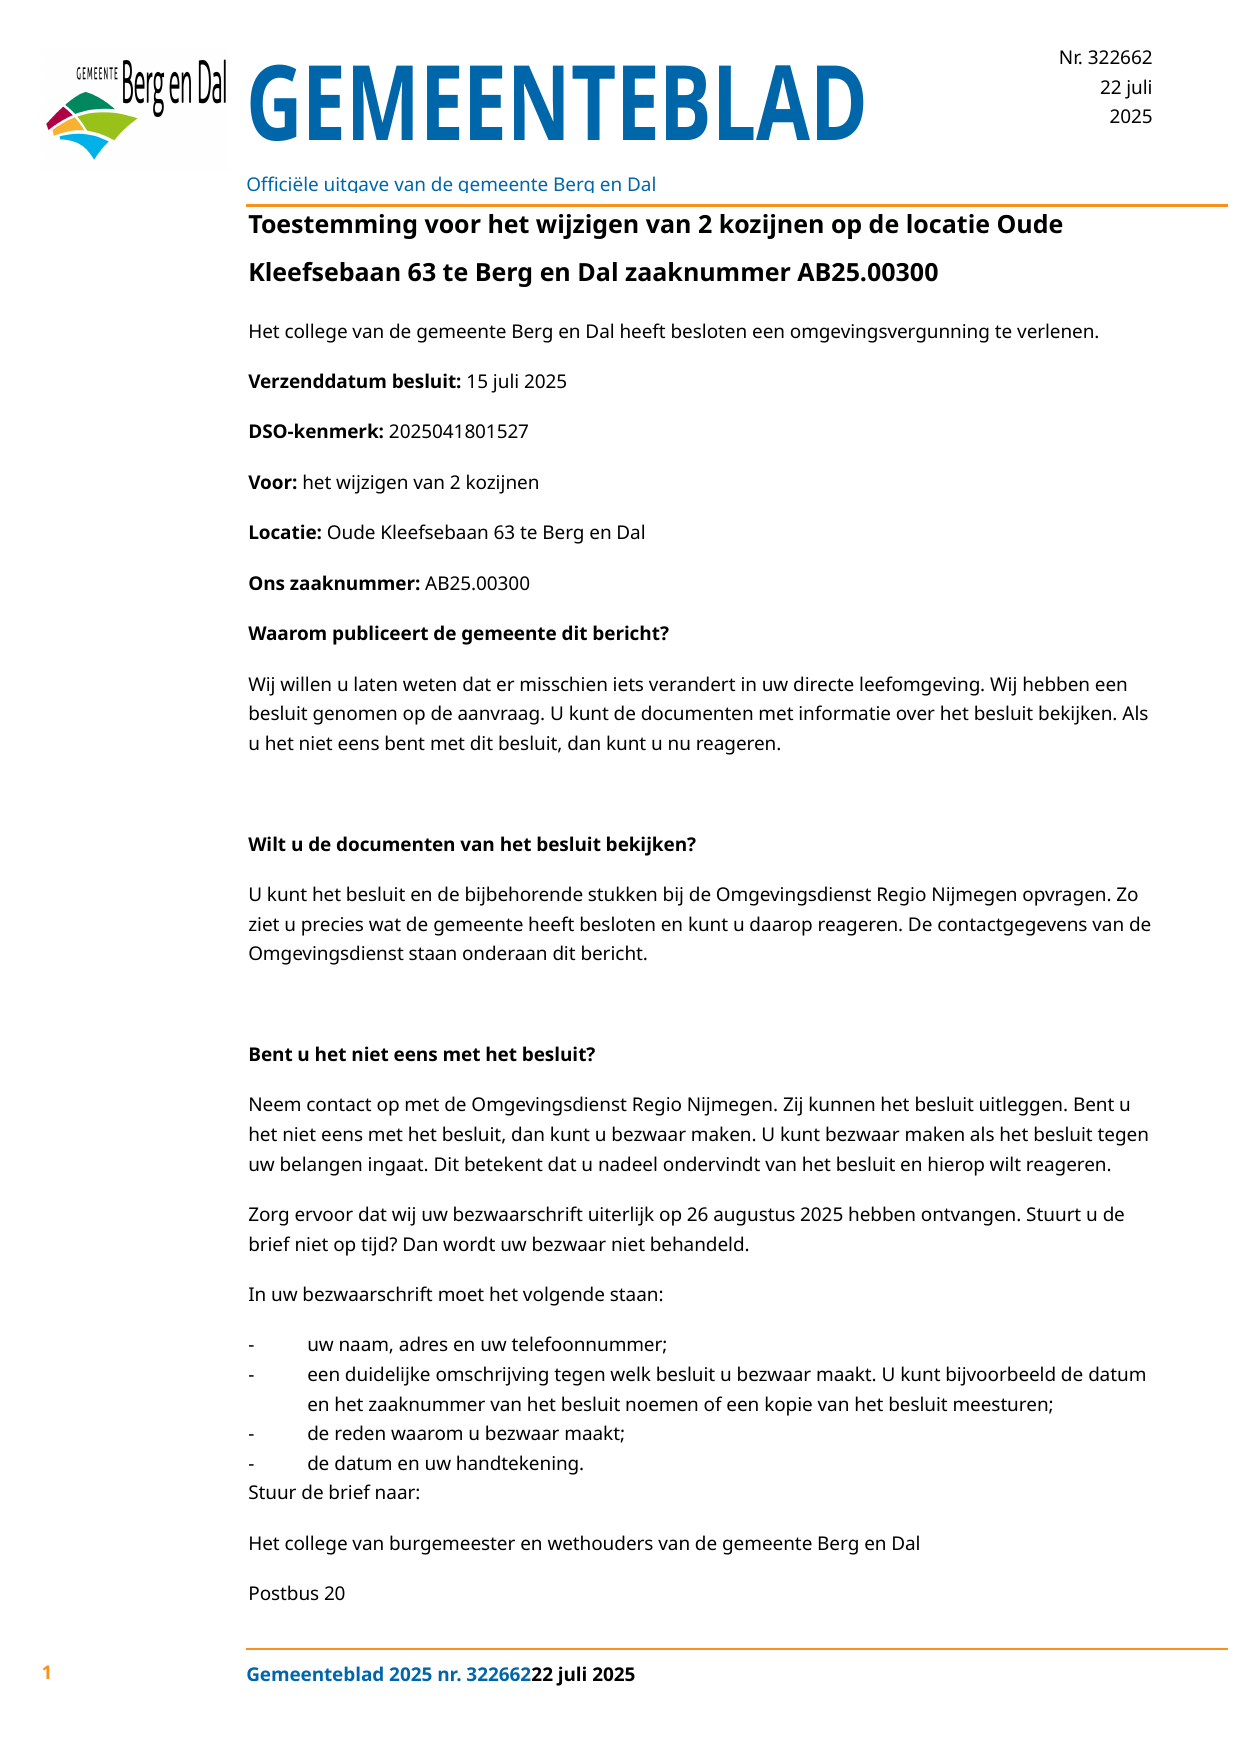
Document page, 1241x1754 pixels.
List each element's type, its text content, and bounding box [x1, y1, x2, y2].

list de reden waarom u bezwaar maakt; [248, 1420, 1152, 1446]
text DSO-kenmerk: 2025041801527 [248, 419, 1152, 444]
text Bent u het niet eens met het besluit? [248, 1041, 1152, 1067]
list uw naam, adres en uw telefoonnummer; [248, 1332, 1152, 1357]
text Voor: het wijzigen van 2 kozijnen [248, 469, 1152, 495]
text Locatie: Oude Kleefsebaan 63 te Berg en Dal [248, 519, 1152, 545]
text Zorg ervoor dat wij uw bezwaarschrift uiterlijk op 26 augustus 2025 hebben ontvangen. Stuurt u de brief niet op tijd? Dan wordt uw bezwaar niet behandeld. [248, 1201, 1152, 1257]
text Stuur de brief naar: [248, 1479, 1152, 1505]
text Waarom publiceert de gemeente dit bericht? [248, 620, 1152, 646]
text Wij willen u laten weten dat er misschien iets verandert in uw directe leefomgeving. Wij hebben een besluit genomen op de aanvraag. U kunt de documenten met informatie over het besluit bekijken. Als u het niet eens bent met dit besluit, dan kunt u nu reageren. [248, 671, 1152, 756]
text In uw bezwaarschrift moet het volgende staan: [248, 1281, 1152, 1307]
text U kunt het besluit en de bijbehorende stukken bij de Omgevingsdienst Regio Nijmegen opvragen. Zo ziet u precies wat de gemeente heeft besloten en kunt u daarop reageren. De contactgegevens van de Omgevingsdienst staan onderaan dit bericht. [248, 881, 1152, 966]
text Postbus 20 [248, 1580, 1152, 1606]
text Ons zaaknummer: AB25.00300 [248, 570, 1152, 596]
text Neem contact op met de Omgevingsdienst Regio Nijmegen. Zij kunnen het besluit uitleggen. Bent u het niet eens met het besluit, dan kunt u bezwaar maken. U kunt bezwaar maken als het besluit tegen uw belangen ingaat. Dit betekent dat u nadeel ondervindt van het besluit en hierop wilt reageren. [248, 1092, 1152, 1177]
text Het college van de gemeente Berg en Dal heeft besloten een omgevingsvergunning te verlenen. [248, 318, 1152, 344]
text Het college van burgemeester en wethouders van de gemeente Berg en Dal [248, 1530, 1152, 1556]
picture [41, 47, 231, 172]
list de datum en uw handtekening. [248, 1450, 1152, 1476]
text Wilt u de documenten van het besluit bekijken? [248, 831, 1152, 857]
list een duidelijke omschrijving tegen welk besluit u bezwaar maakt. U kunt bijvoorbeeld de datum en het zaaknummer van het besluit noemen of een kopie van het besluit meesturen; [248, 1361, 1152, 1417]
text Verzenddatum besluit: 15 juli 2025 [248, 368, 1152, 394]
text Toestemming voor het wijzigen van 2 kozijnen op de locatie Oude Kleefsebaan 63 te Berg en Dal zaaknummer AB25.00300 [248, 207, 1152, 288]
